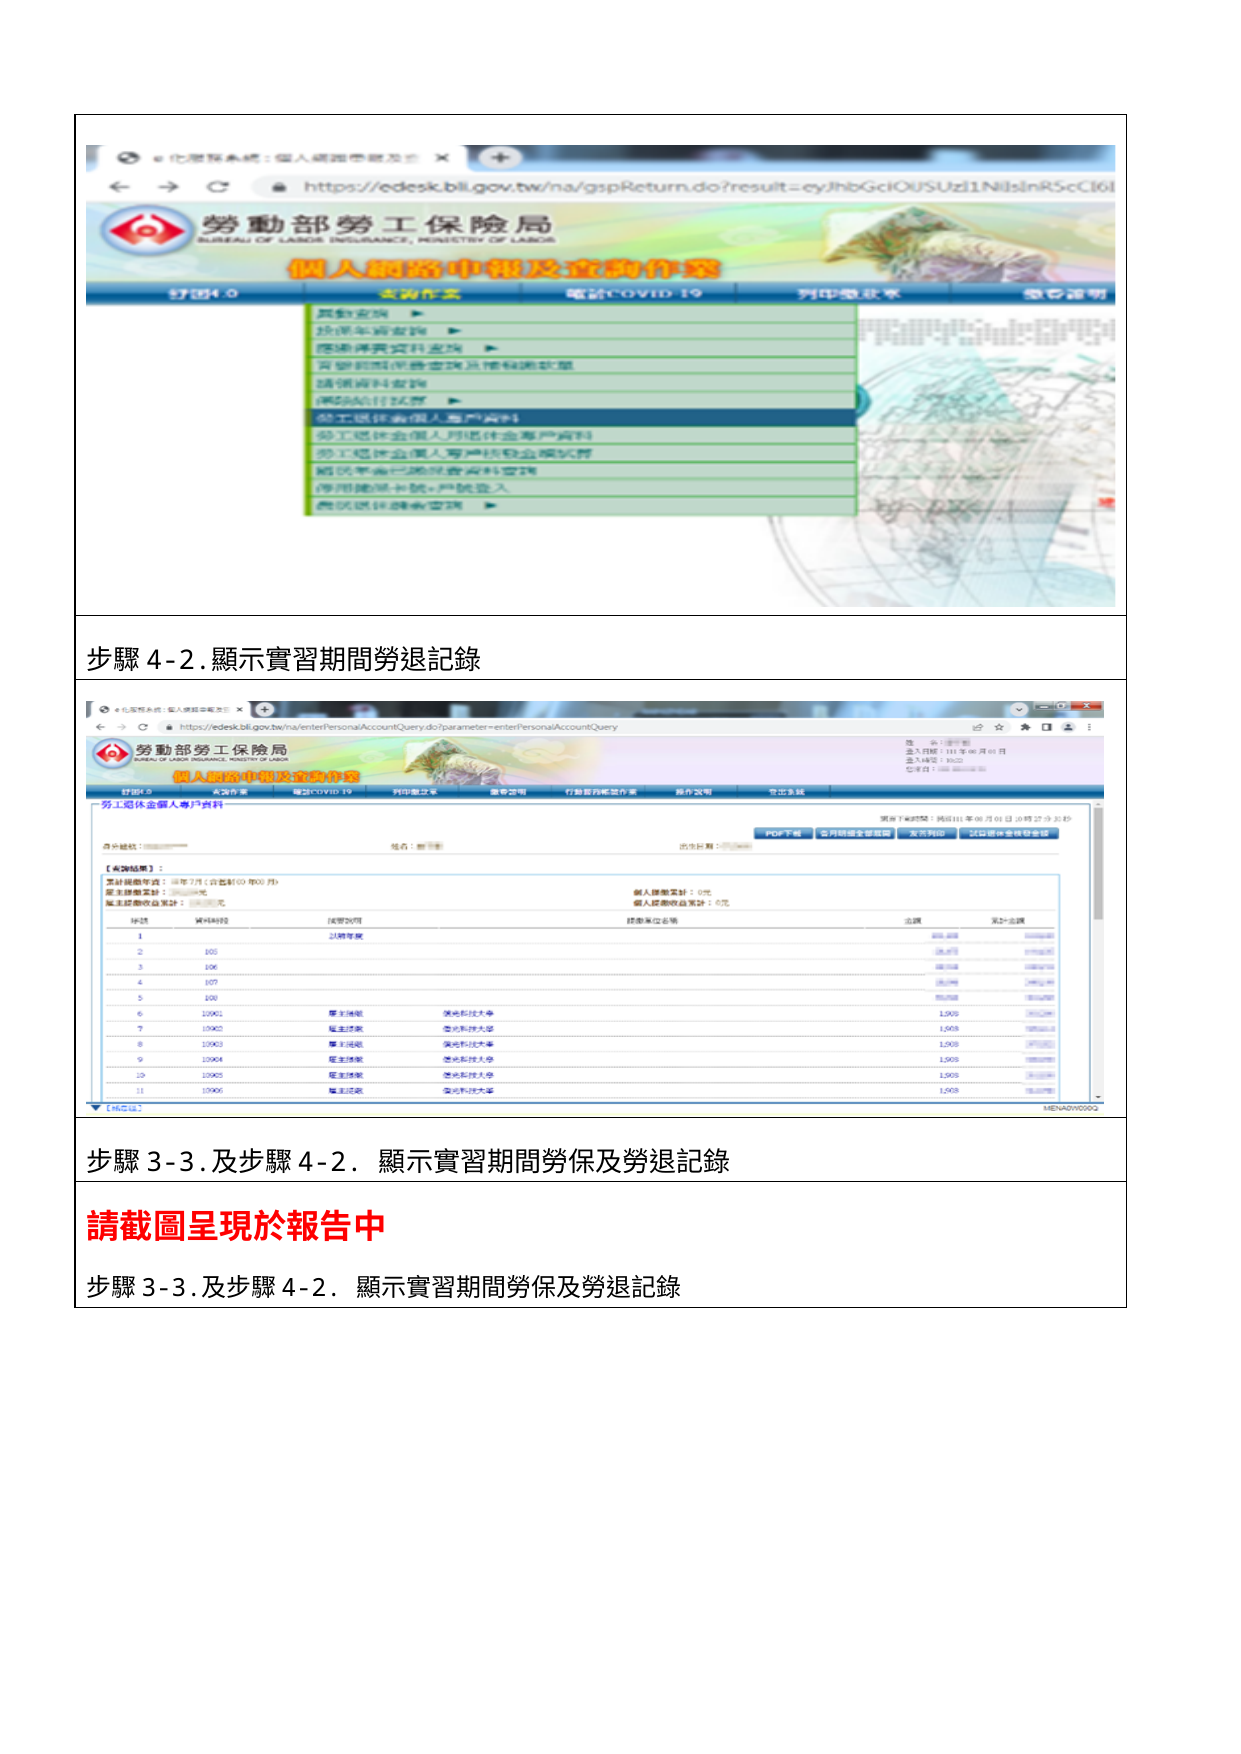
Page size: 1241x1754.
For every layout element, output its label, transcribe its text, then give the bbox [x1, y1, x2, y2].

table_cell 步驟3-3.及步驟4-2. 顯示實習期間勞保及勞退記錄 [76, 1118, 1126, 1181]
table_cell [76, 680, 1126, 1117]
table_cell 步驟4-2.顯示實習期間勞退記錄 [76, 616, 1126, 679]
table_cell 請截圖呈現於報告中 步驟3-3.及步驟4-2. 顯示實習期間勞保及勞退記錄 [76, 1182, 1126, 1307]
table_cell [76, 115, 1126, 615]
